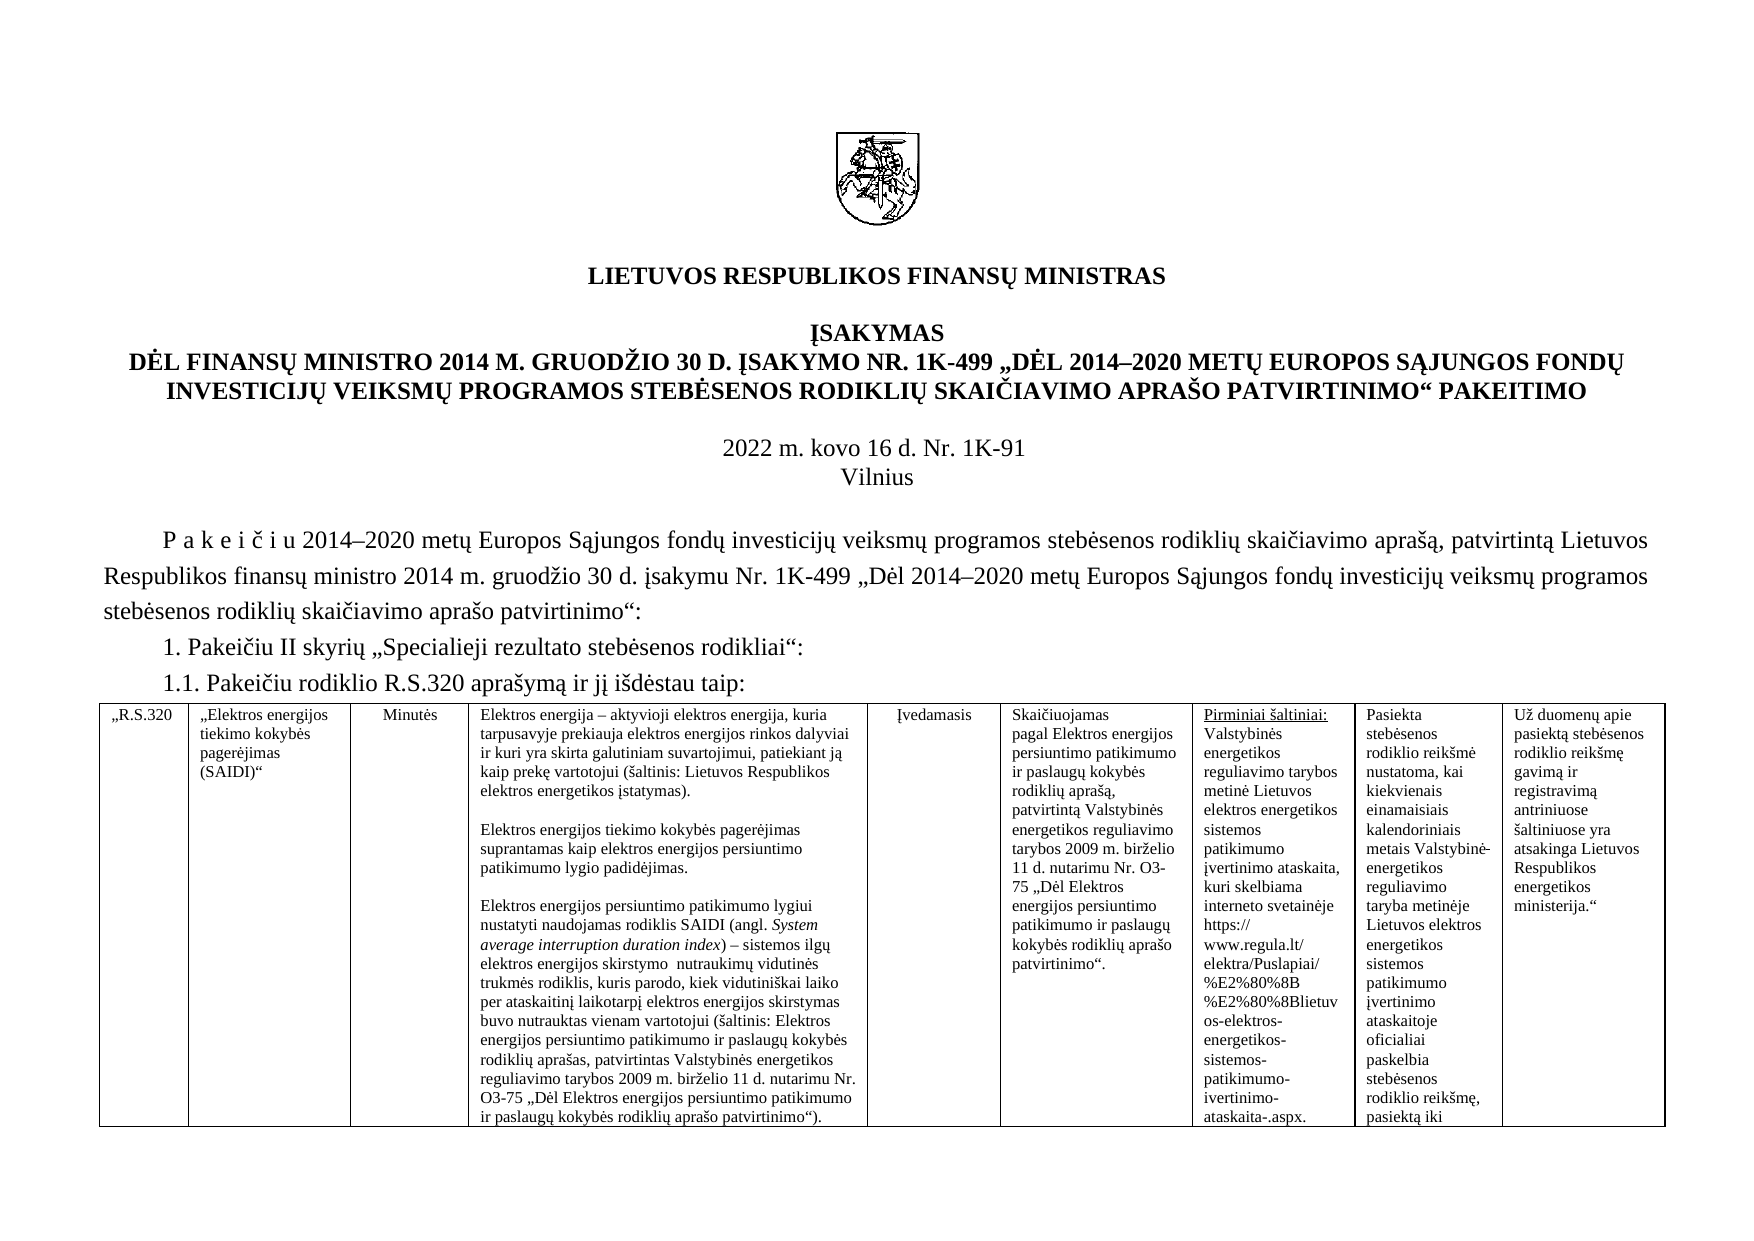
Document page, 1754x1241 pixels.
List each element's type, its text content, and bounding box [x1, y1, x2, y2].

table_header Pasiekta stebėsenos rodiklio reikšmė nustatoma, kai kiekvienais einamaisiais kalendoriniais metais Valstybinė energetikos reguliavimo taryba metinėje Lietuvos elektros energetikos sistemos patikimumo įvertinimo ataskaitoje oficialiai paskelbia stebėsenos rodiklio reikšmę, pasiektą iki [1356, 704, 1502, 1126]
text 2022 m. kovo 16 d. Nr. 1K-91 [103, 433, 1651, 462]
table_header Pirminiai šaltiniai: Valstybinės energetikos reguliavimo tarybos metinė Lietuvos elektros energetikos sistemos patikimumo įvertinimo ataskaita, kuri skelbiama interneto svetainėje https://www.regula.lt/elektra/Puslapiai/%E2%80%8B%E2%80%8Blietuvos-elektros-energetikos-sistemos-patikimumo-ivertinimo-ataskaita-.aspx. [1193, 704, 1354, 1126]
text 1.1. Pakeičiu rodiklio R.S.320 aprašymą ir jį išdėstau taip: [103, 668, 1651, 696]
text Vilnius [103, 462, 1651, 491]
table_header Įvedamasis [868, 704, 1000, 1126]
table_header Elektros energija – aktyvioji elektros energija, kuria tarpusavyje prekiauja elektros energijos rinkos dalyviai ir kuri yra skirta galutiniam suvartojimui, patiekiant ją kaip prekę vartotojui (šaltinis: Lietuvos Respublikos elektros energetikos įstatymas). Elektros energijos tiekimo kokybės pagerėjimas suprantamas kaip elektros energijos persiuntimo patikimumo lygio padidėjimas. Elektros energijos persiuntimo patikimumo lygiui nustatyti naudojamas rodiklis SAIDI (angl. System average interruption duration index) – sistemos ilgų elektros energijos skirstymo nutraukimų vidutinės trukmės rodiklis, kuris parodo, kiek vidutiniškai laiko per ataskaitinį laikotarpį elektros energijos skirstymas buvo nutrauktas vienam vartotojui (šaltinis: Elektros energijos persiuntimo patikimumo ir paslaugų kokybės rodiklių aprašas, patvirtintas Valstybinės energetikos reguliavimo tarybos 2009 m. birželio 11 d. nutarimu Nr. O3-75 „Dėl Elektros energijos persiuntimo patikimumo ir paslaugų kokybės rodiklių aprašo patvirtinimo“). [469, 704, 867, 1126]
table_header Minutės [351, 704, 468, 1126]
text 1. Pakeičiu II skyrių „Specialieji rezultato stebėsenos rodikliai“: [103, 632, 1651, 661]
text LIETUVOS RESPUBLIKOS FINANSŲ MINISTRAS [103, 261, 1651, 289]
text ĮSAKYMAS [103, 318, 1651, 347]
table_header Skaičiuojamas pagal Elektros energijos persiuntimo patikimumo ir paslaugų kokybės rodiklių aprašą, patvirtintą Valstybinės energetikos reguliavimo tarybos 2009 m. birželio 11 d. nutarimu Nr. O3-75 „Dėl Elektros energijos persiuntimo patikimumo ir paslaugų kokybės rodiklių aprašo patvirtinimo“. [1001, 704, 1192, 1126]
table_header „R.S.320 [100, 704, 188, 1126]
table_header „Elektros energijos tiekimo kokybės pagerėjimas (SAIDI)“ [189, 704, 350, 1126]
text DĖL FINANSŲ MINISTRO 2014 M. GRUODŽIO 30 D. ĮSAKYMO NR. 1K-499 „DĖL 2014–2020 METŲ EUROPOS SĄJUNGOS FONDŲ INVESTICIJŲ VEIKSMŲ PROGRAMOS STEBĖSENOS RODIKLIŲ SKAIČIAVIMO APRAŠO PATVIRTINIMO“ PAKEITIMO [103, 347, 1651, 404]
text P a k e i č i u 2014–2020 metų Europos Sąjungos fondų investicijų veiksmų programos stebėsenos rodiklių skaičiavimo aprašą, patvirtintą Lietuvos Respublikos finansų ministro 2014 m. gruodžio 30 d. įsakymu Nr. 1K-499 „Dėl 2014–2020 metų Europos Sąjungos fondų investicijų veiksmų programos stebėsenos rodiklių skaičiavimo aprašo patvirtinimo“: [103, 525, 1651, 625]
table_header Už duomenų apie pasiektą stebėsenos rodiklio reikšmę gavimą ir registravimą antriniuose šaltiniuose yra atsakinga Lietuvos Respublikos energetikos ministerija.“ [1503, 704, 1664, 1126]
